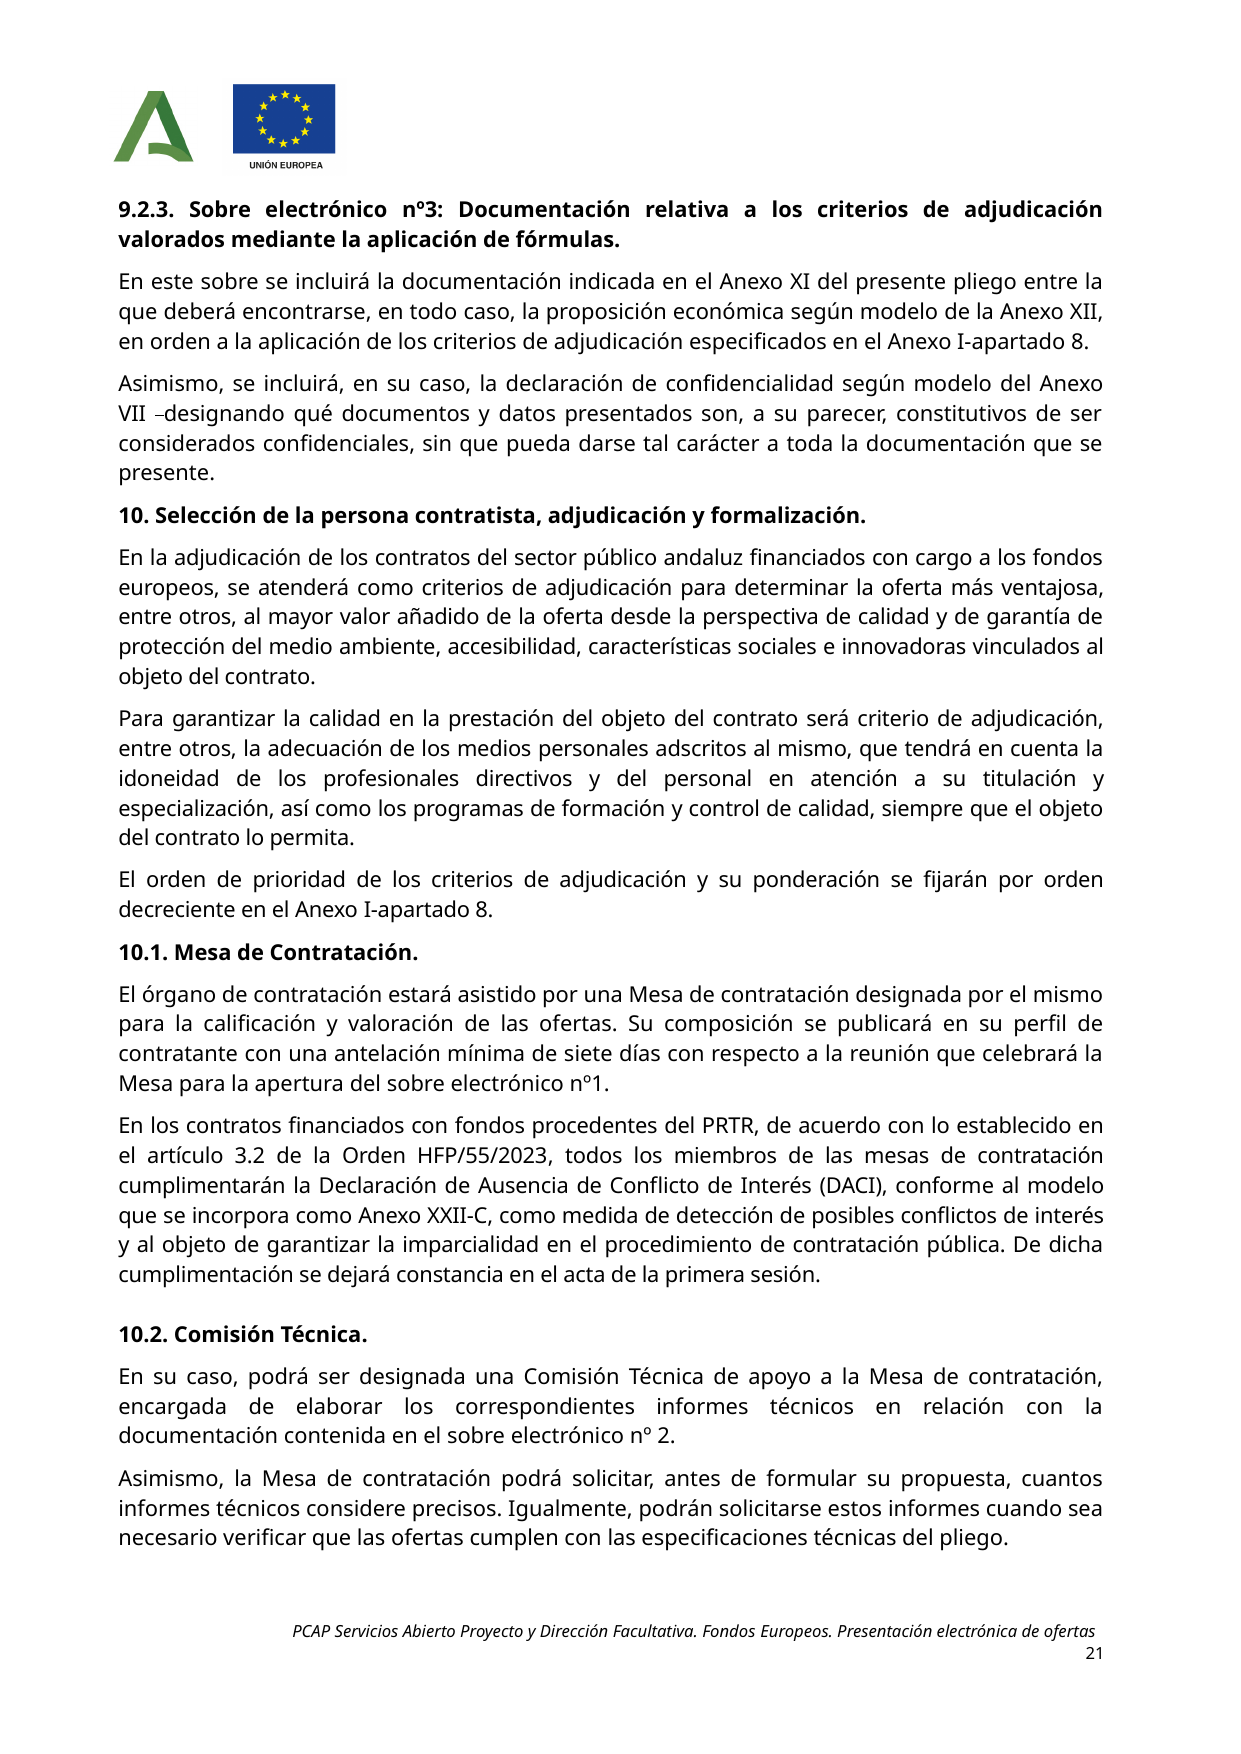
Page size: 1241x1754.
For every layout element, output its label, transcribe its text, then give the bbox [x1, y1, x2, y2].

text El órgano de contratación estará asistido por una Mesa de contratación designada por el mismo para la calificación y valoración de las ofertas. Su composición se publicará en su perfil de contratante con una antelación mínima de siete días con respecto a la reunión que celebrará la Mesa para la apertura del sobre electrónico nº1. [118, 979, 1104, 1098]
text 9.2.3. Sobre electrónico nº3: Documentación relativa a los criterios de adjudicación valorados mediante la aplicación de fórmulas. [118, 194, 1104, 254]
text 10.1. Mesa de Contratación. [118, 936, 1104, 966]
picture [109, 86, 198, 166]
text Asimismo, la Mesa de contratación podrá solicitar, antes de formular su propuesta, cuantos informes técnicos considere precisos. Igualmente, podrán solicitarse estos informes cuando sea necesario verificar que las ofertas cumplen con las especificaciones técnicas del pliego. [118, 1463, 1104, 1552]
text 10.2. Comisión Técnica. [118, 1319, 1104, 1348]
text En su caso, podrá ser designada una Comisión Técnica de apoyo a la Mesa de contratación, encargada de elaborar los correspondientes informes técnicos en relación con la documentación contenida en el sobre electrónico nº 2. [118, 1361, 1104, 1450]
picture [221, 78, 347, 176]
text El orden de prioridad de los criterios de adjudicación y su ponderación se fijarán por orden decreciente en el Anexo I-apartado 8. [118, 864, 1104, 924]
text Para garantizar la calidad en la prestación del objeto del contrato será criterio de adjudicación, entre otros, la adecuación de los medios personales adscritos al mismo, que tendrá en cuenta la idoneidad de los profesionales directivos y del personal en atención a su titulación y especialización, así como los programas de formación y control de calidad, siempre que el objeto del contrato lo permita. [118, 703, 1104, 852]
text En este sobre se incluirá la documentación indicada en el Anexo XI del presente pliego entre la que deberá encontrarse, en todo caso, la proposición económica según modelo de la Anexo XII, en orden a la aplicación de los criterios de adjudicación especificados en el Anexo I-apartado 8. [118, 266, 1104, 356]
text 10. Selección de la persona contratista, adjudicación y formalización. [118, 499, 1104, 529]
text Asimismo, se incluirá, en su caso, la declaración de confidencialidad según modelo del Anexo VII designando qué documentos y datos presentados son, a su parecer, constitutivos de ser considerados confidenciales, sin que pueda darse tal carácter a toda la documentación que se presente. [118, 368, 1104, 487]
text En los contratos financiados con fondos procedentes del PRTR, de acuerdo con lo establecido en el artículo 3.2 de la Orden HFP/55/2023, todos los miembros de las mesas de contratación cumplimentarán la Declaración de Ausencia de Conflicto de Interés (DACI), conforme al modelo que se incorpora como Anexo XXII-C, como medida de detección de posibles conflictos de interés y al objeto de garantizar la imparcialidad en el procedimiento de contratación pública. De dicha cumplimentación se dejará constancia en el acta de la primera sesión. [118, 1110, 1104, 1289]
text En la adjudicación de los contratos del sector público andaluz financiados con cargo a los fondos europeos, se atenderá como criterios de adjudicación para determinar la oferta más ventajosa, entre otros, al mayor valor añadido de la oferta desde la perspectiva de calidad y de garantía de protección del medio ambiente, accesibilidad, características sociales e innovadoras vinculados al objeto del contrato. [118, 542, 1104, 691]
